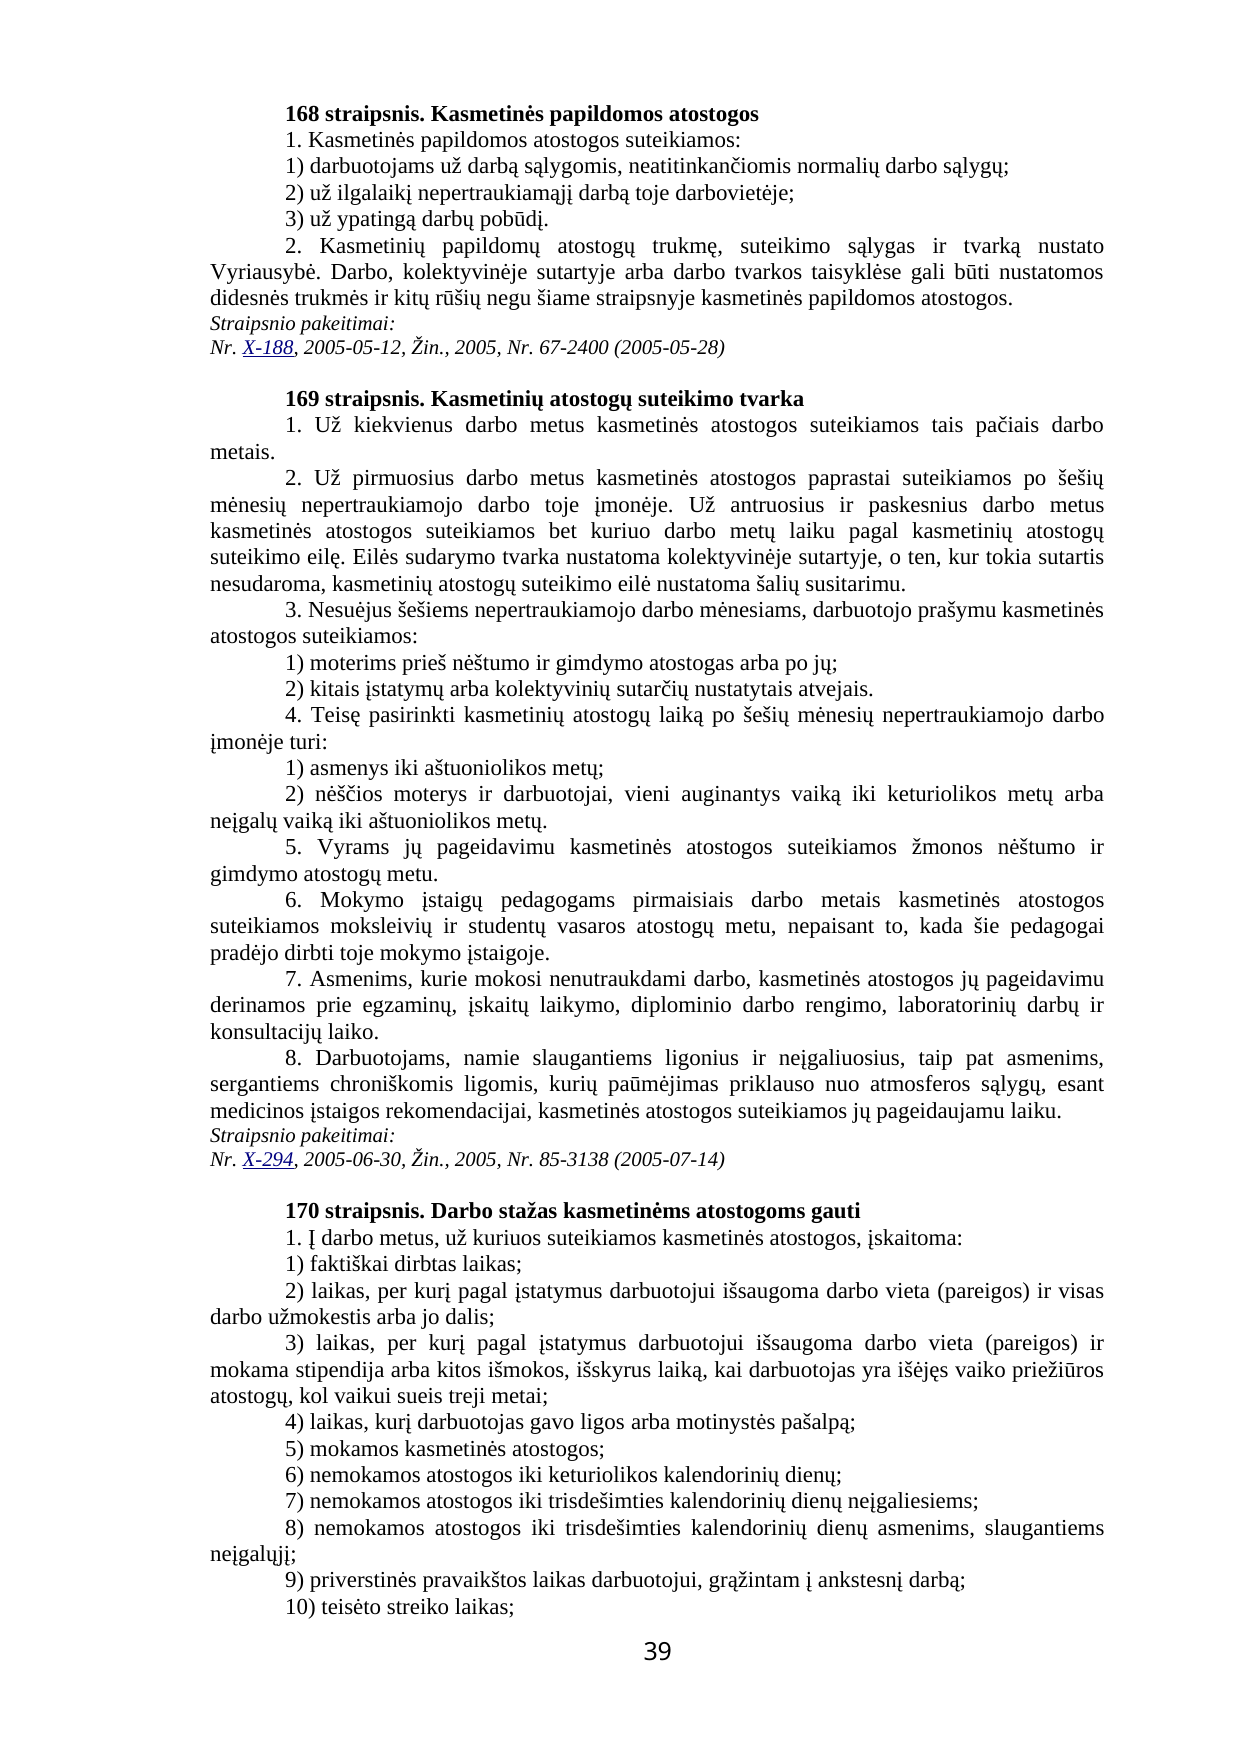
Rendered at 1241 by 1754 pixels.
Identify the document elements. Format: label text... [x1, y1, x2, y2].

text 2) už ilgalaikį nepertraukiamąjį darbą toje darbovietėje; [210, 179, 1104, 205]
text 1. Į darbo metus, už kuriuos suteikiamos kasmetinės atostogos, įskaitoma: [210, 1224, 1106, 1250]
text 3) laikas, per kurį pagal įstatymus darbuotojui išsaugoma darbo vieta (pareigos) ir mokama stipendija arba kitos išmokos, išskyrus laiką, kai darbuotojas yra išėjęs vaiko priežiūros atostogų, kol vaikui sueis treji metai; [210, 1329, 1106, 1408]
text 6) nemokamos atostogos iki keturiolikos kalendorinių dienų; [210, 1461, 1106, 1487]
text 1) faktiškai dirbtas laikas; [210, 1250, 1106, 1277]
text 1) darbuotojams už darbą sąlygomis, neatitinkančiomis normalių darbo sąlygų; [210, 153, 1104, 179]
text 9) priverstinės pravaikštos laikas darbuotojui, grąžintam į ankstesnį darbą; [210, 1567, 1106, 1593]
text 2) nėščios moterys ir darbuotojai, vieni auginantys vaiką iki keturiolikos metų arba neįgalų vaiką iki aštuoniolikos metų. [210, 781, 1106, 833]
text 2. Už pirmuosius darbo metus kasmetinės atostogos paprastai suteikiamos po šešių mėnesių nepertraukiamojo darbo toje įmonėje. Už antruosius ir paskesnius darbo metus kasmetinės atostogos suteikiamos bet kuriuo darbo metų laiku pagal kasmetinių atostogų suteikimo eilę. Eilės sudarymo tvarka nustatoma kolektyvinėje sutartyje, o ten, kur tokia sutartis nesudaroma, kasmetinių atostogų suteikimo eilė nustatoma šalių susitarimu. [210, 464, 1106, 596]
text 2. Kasmetinių papildomų atostogų trukmę, suteikimo sąlygas ir tvarką nustato Vyriausybė. Darbo, kolektyvinėje sutartyje arba darbo tvarkos taisyklėse gali būti nustatomos didesnės trukmės ir kitų rūšių negu šiame straipsnyje kasmetinės papildomos atostogos. [210, 232, 1106, 311]
text 2) laikas, per kurį pagal įstatymus darbuotojui išsaugoma darbo vieta (pareigos) ir visas darbo užmokestis arba jo dalis; [210, 1277, 1106, 1329]
text 3) už ypatingą darbų pobūdį. [210, 205, 1106, 232]
text Straipsnio pakeitimai: [210, 311, 1106, 335]
text 3. Nesuėjus šešiems nepertraukiamojo darbo mėnesiams, darbuotojo prašymu kasmetinės atostogos suteikiamos: [210, 596, 1106, 649]
text 170 straipsnis. Darbo stažas kasmetinėms atostogoms gauti [210, 1198, 1106, 1224]
text 8. Darbuotojams, namie slaugantiems ligonius ir neįgaliuosius, taip pat asmenims, sergantiems chroniškomis ligomis, kurių paūmėjimas priklauso nuo atmosferos sąlygų, esant medicinos įstaigos rekomendacijai, kasmetinės atostogos suteikiamos jų pageidaujamu laiku. [210, 1044, 1106, 1123]
text 2) kitais įstatymų arba kolektyvinių sutarčių nustatytais atvejais. [210, 675, 1106, 701]
text 7. Asmenims, kurie mokosi nenutraukdami darbo, kasmetinės atostogos jų pageidavimu derinamos prie egzaminų, įskaitų laikymo, diplominio darbo rengimo, laboratorinių darbų ir konsultacijų laiko. [210, 965, 1106, 1044]
text Straipsnio pakeitimai: [210, 1123, 1106, 1147]
text 4) laikas, kurį darbuotojas gavo ligos arba motinystės pašalpą; [210, 1408, 1106, 1435]
text 4. Teisę pasirinkti kasmetinių atostogų laiką po šešių mėnesių nepertraukiamojo darbo įmonėje turi: [210, 701, 1106, 754]
text 1) moterims prieš nėštumo ir gimdymo atostogas arba po jų; [210, 649, 1106, 675]
text 8) nemokamos atostogos iki trisdešimties kalendorinių dienų asmenims, slaugantiems neįgalųjį; [210, 1514, 1106, 1567]
text Nr. X-188, 2005-05-12, Žin., 2005, Nr. 67-2400 (2005-05-28) [210, 335, 1106, 359]
text 6. Mokymo įstaigų pedagogams pirmaisiais darbo metais kasmetinės atostogos suteikiamos moksleivių ir studentų vasaros atostogų metu, nepaisant to, kada šie pedagogai pradėjo dirbti toje mokymo įstaigoje. [210, 886, 1106, 965]
text 7) nemokamos atostogos iki trisdešimties kalendorinių dienų neįgaliesiems; [210, 1487, 1106, 1514]
text 5) mokamos kasmetinės atostogos; [210, 1435, 1106, 1461]
text 1) asmenys iki aštuoniolikos metų; [210, 754, 1106, 781]
text 1. Už kiekvienus darbo metus kasmetinės atostogos suteikiamos tais pačiais darbo metais. [210, 412, 1106, 464]
text Nr. X-294, 2005-06-30, Žin., 2005, Nr. 85-3138 (2005-07-14) [210, 1147, 1106, 1171]
text 169 straipsnis. Kasmetinių atostogų suteikimo tvarka [210, 385, 1106, 412]
text 5. Vyrams jų pageidavimu kasmetinės atostogos suteikiamos žmonos nėštumo ir gimdymo atostogų metu. [210, 833, 1106, 886]
text 10) teisėto streiko laikas; [210, 1593, 1106, 1619]
text 168 straipsnis. Kasmetinės papildomos atostogos [210, 100, 1106, 126]
text 1. Kasmetinės papildomos atostogos suteikiamos: [210, 126, 1104, 153]
